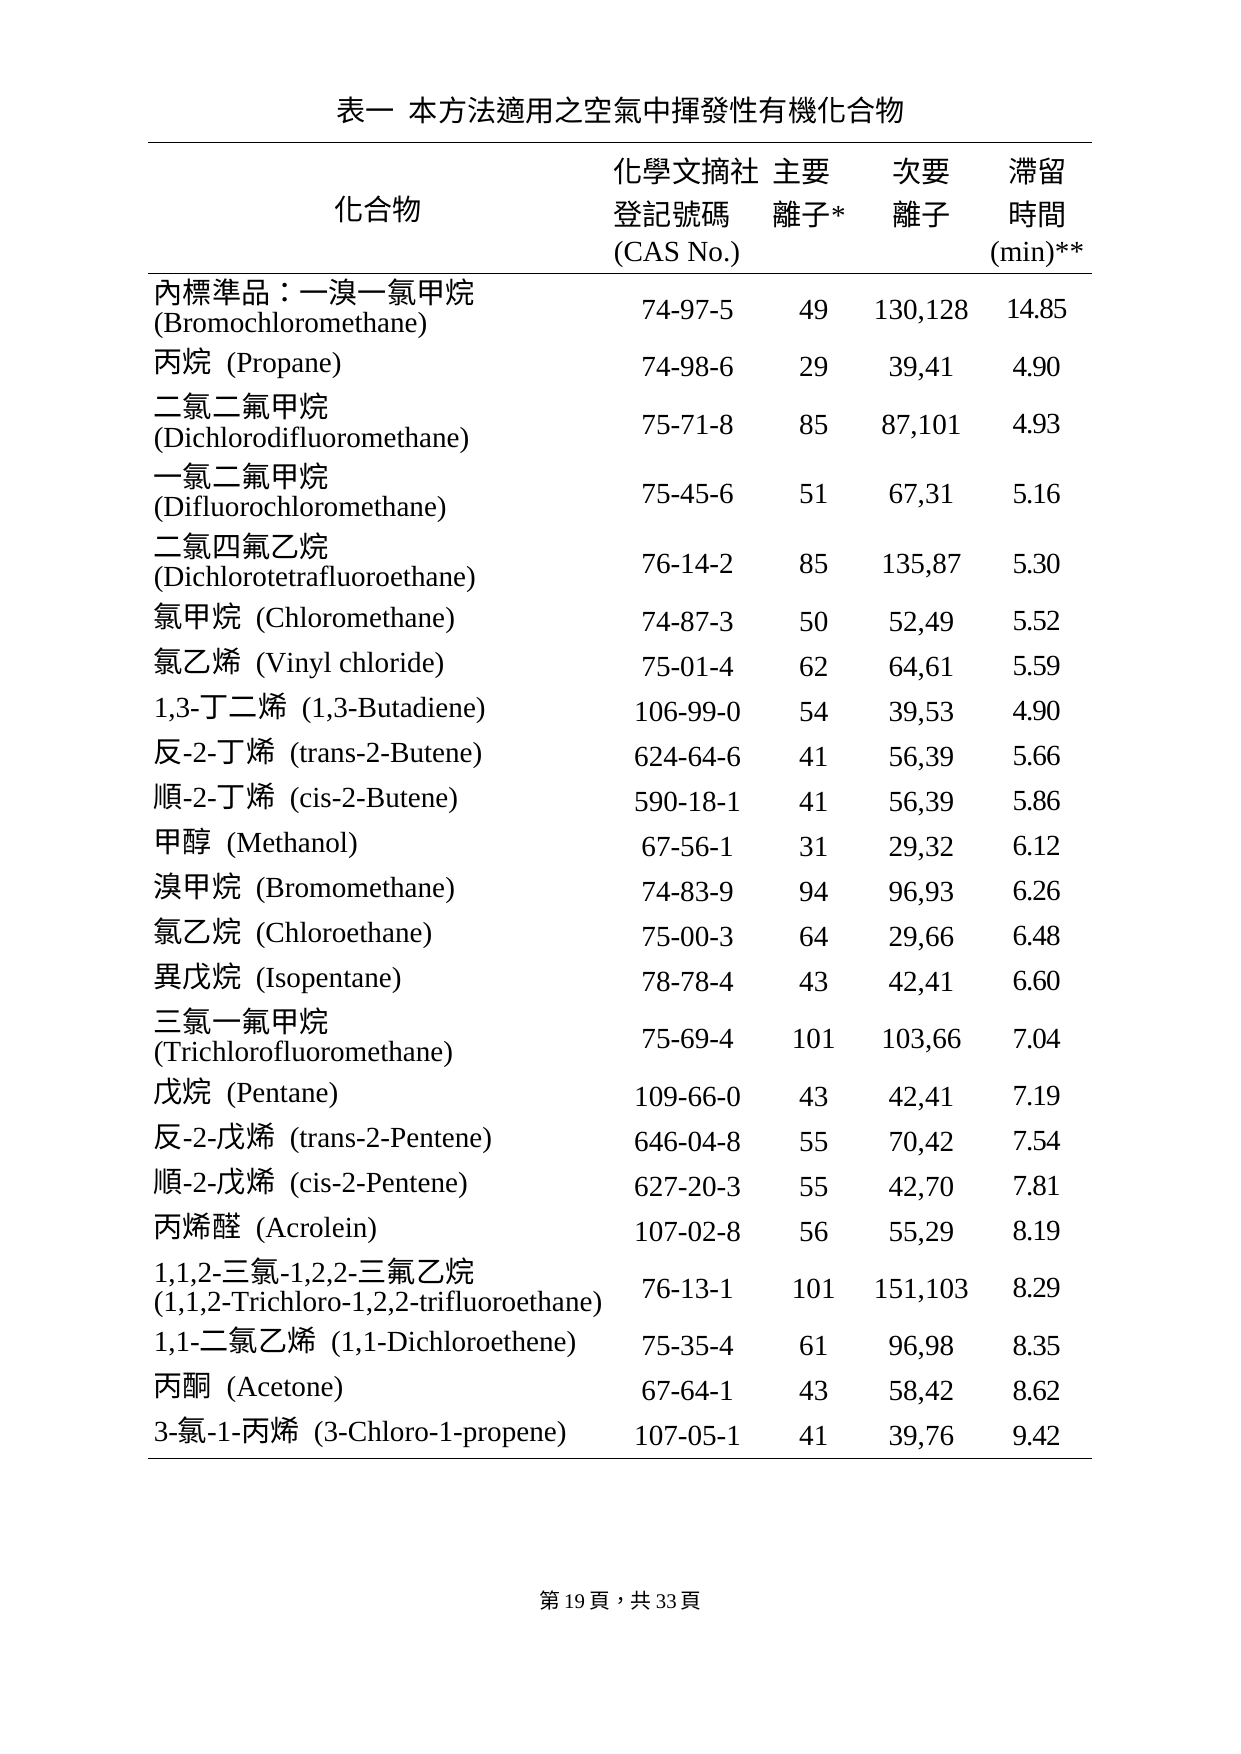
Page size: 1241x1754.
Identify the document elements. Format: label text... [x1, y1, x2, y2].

table_cell 55,29 [860, 1208, 982, 1253]
table_cell 三氯一氟甲烷 (Trichlorofluoromethane) [148, 1003, 608, 1073]
table_cell 1,1-二氯乙烯 (1,1-Dichloroethene) [148, 1323, 608, 1368]
table_cell 4.90 [982, 344, 1092, 389]
table_cell 52,49 [860, 598, 982, 643]
table_cell 54 [767, 688, 860, 733]
table_cell 7.19 [982, 1073, 1092, 1118]
table_cell 78-78-4 [608, 958, 767, 1003]
table_cell 異戊烷 (Isopentane) [148, 958, 608, 1003]
table_cell 51 [767, 459, 860, 528]
table_cell 31 [767, 823, 860, 868]
table_cell 5.86 [982, 778, 1092, 823]
table_cell 5.16 [982, 459, 1092, 528]
table_cell 5.52 [982, 598, 1092, 643]
table_cell 42,41 [860, 1073, 982, 1118]
table_cell 75-01-4 [608, 643, 767, 688]
table_cell 96,98 [860, 1323, 982, 1368]
table_cell 氯乙烷 (Chloroethane) [148, 913, 608, 958]
table_cell 43 [767, 1073, 860, 1118]
table_cell 甲醇 (Methanol) [148, 823, 608, 868]
table_cell 85 [767, 389, 860, 458]
table_header 主要 離子* [767, 143, 860, 273]
table_cell 29,32 [860, 823, 982, 868]
table_cell 丙烯醛 (Acrolein) [148, 1208, 608, 1253]
table_cell 74-87-3 [608, 598, 767, 643]
table_cell 29 [767, 344, 860, 389]
table_cell 74-83-9 [608, 868, 767, 913]
table_cell 64,61 [860, 643, 982, 688]
table_cell 29,66 [860, 913, 982, 958]
table_header 化學文摘社登記號碼 (CAS No.) [608, 143, 767, 273]
table_cell 39,53 [860, 688, 982, 733]
table_cell 43 [767, 958, 860, 1003]
table_cell 85 [767, 528, 860, 598]
table_cell 62 [767, 643, 860, 688]
table_cell 76-14-2 [608, 528, 767, 598]
table_cell 1,3-丁二烯 (1,3-Butadiene) [148, 688, 608, 733]
table_cell 55 [767, 1163, 860, 1208]
table_cell 76-13-1 [608, 1253, 767, 1323]
table_cell 41 [767, 1413, 860, 1458]
table_cell 75-45-6 [608, 459, 767, 528]
table_cell 87,101 [860, 389, 982, 458]
table_cell 64 [767, 913, 860, 958]
table_cell 109-66-0 [608, 1073, 767, 1118]
table_cell 9.42 [982, 1413, 1092, 1458]
table_cell 58,42 [860, 1368, 982, 1413]
table_cell 8.62 [982, 1368, 1092, 1413]
table_cell 14.85 [982, 274, 1092, 344]
table_cell 3-氯-1-丙烯 (3-Chloro-1-propene) [148, 1413, 608, 1458]
table_cell 7.04 [982, 1003, 1092, 1073]
table_cell 96,93 [860, 868, 982, 913]
text 表一 本方法適用之空氣中揮發性有機化合物 [148, 87, 1092, 130]
table_cell 106-99-0 [608, 688, 767, 733]
table_cell 56,39 [860, 778, 982, 823]
table_cell 順-2-戊烯 (cis-2-Pentene) [148, 1163, 608, 1208]
table_cell 4.93 [982, 389, 1092, 458]
table_cell 101 [767, 1253, 860, 1323]
table_cell 8.35 [982, 1323, 1092, 1368]
table_header 化合物 [148, 143, 608, 273]
table_cell 43 [767, 1368, 860, 1413]
table_cell 70,42 [860, 1118, 982, 1163]
table_cell 74-98-6 [608, 344, 767, 389]
table_cell 8.29 [982, 1253, 1092, 1323]
table_cell 7.54 [982, 1118, 1092, 1163]
table_cell 74-97-5 [608, 274, 767, 344]
table_cell 151,103 [860, 1253, 982, 1323]
table_cell 6.60 [982, 958, 1092, 1003]
table_cell 6.12 [982, 823, 1092, 868]
table_cell 氯甲烷 (Chloromethane) [148, 598, 608, 643]
table_cell 55 [767, 1118, 860, 1163]
table_cell 107-05-1 [608, 1413, 767, 1458]
table_cell 反-2-丁烯 (trans-2-Butene) [148, 733, 608, 778]
table_cell 6.48 [982, 913, 1092, 958]
table_cell 4.90 [982, 688, 1092, 733]
table_cell 氯乙烯 (Vinyl chloride) [148, 643, 608, 688]
table_cell 627-20-3 [608, 1163, 767, 1208]
table_cell 75-71-8 [608, 389, 767, 458]
table_cell 39,76 [860, 1413, 982, 1458]
table_cell 67,31 [860, 459, 982, 528]
table_cell 624-64-6 [608, 733, 767, 778]
table_cell 75-00-3 [608, 913, 767, 958]
table_cell 溴甲烷 (Bromomethane) [148, 868, 608, 913]
table_cell 42,70 [860, 1163, 982, 1208]
table_header 滯留 時間(min)** [982, 143, 1092, 273]
table_cell 7.81 [982, 1163, 1092, 1208]
table_cell 107-02-8 [608, 1208, 767, 1253]
table_cell 二氯四氟乙烷 (Dichlorotetrafluoroethane) [148, 528, 608, 598]
table_cell 646-04-8 [608, 1118, 767, 1163]
table_cell 6.26 [982, 868, 1092, 913]
table_cell 39,41 [860, 344, 982, 389]
table_cell 內標準品：一溴一氯甲烷(Bromochloromethane) [148, 274, 608, 344]
table_cell 1,1,2-三氯-1,2,2-三氟乙烷 (1,1,2-Trichloro-1,2,2-trifluoroethane) [148, 1253, 608, 1323]
table_cell 103,66 [860, 1003, 982, 1073]
table_cell 101 [767, 1003, 860, 1073]
table_header 次要 離子 [860, 143, 982, 273]
table_cell 5.59 [982, 643, 1092, 688]
table_cell 丙酮 (Acetone) [148, 1368, 608, 1413]
table_cell 41 [767, 778, 860, 823]
table_cell 5.66 [982, 733, 1092, 778]
table_cell 67-56-1 [608, 823, 767, 868]
table_cell 二氯二氟甲烷 (Dichlorodifluoromethane) [148, 389, 608, 458]
table_cell 一氯二氟甲烷 (Difluorochloromethane) [148, 459, 608, 528]
table_cell 戊烷 (Pentane) [148, 1073, 608, 1118]
table_cell 130,128 [860, 274, 982, 344]
table_cell 42,41 [860, 958, 982, 1003]
table_cell 5.30 [982, 528, 1092, 598]
table_cell 丙烷 (Propane) [148, 344, 608, 389]
table_cell 41 [767, 733, 860, 778]
table_cell 94 [767, 868, 860, 913]
table_cell 590-18-1 [608, 778, 767, 823]
table_cell 8.19 [982, 1208, 1092, 1253]
table_cell 75-35-4 [608, 1323, 767, 1368]
table_cell 75-69-4 [608, 1003, 767, 1073]
table_cell 50 [767, 598, 860, 643]
table_cell 順-2-丁烯 (cis-2-Butene) [148, 778, 608, 823]
table_cell 135,87 [860, 528, 982, 598]
table_cell 49 [767, 274, 860, 344]
table_cell 56,39 [860, 733, 982, 778]
table_cell 反-2-戊烯 (trans-2-Pentene) [148, 1118, 608, 1163]
table_cell 61 [767, 1323, 860, 1368]
table_cell 56 [767, 1208, 860, 1253]
table_cell 67-64-1 [608, 1368, 767, 1413]
